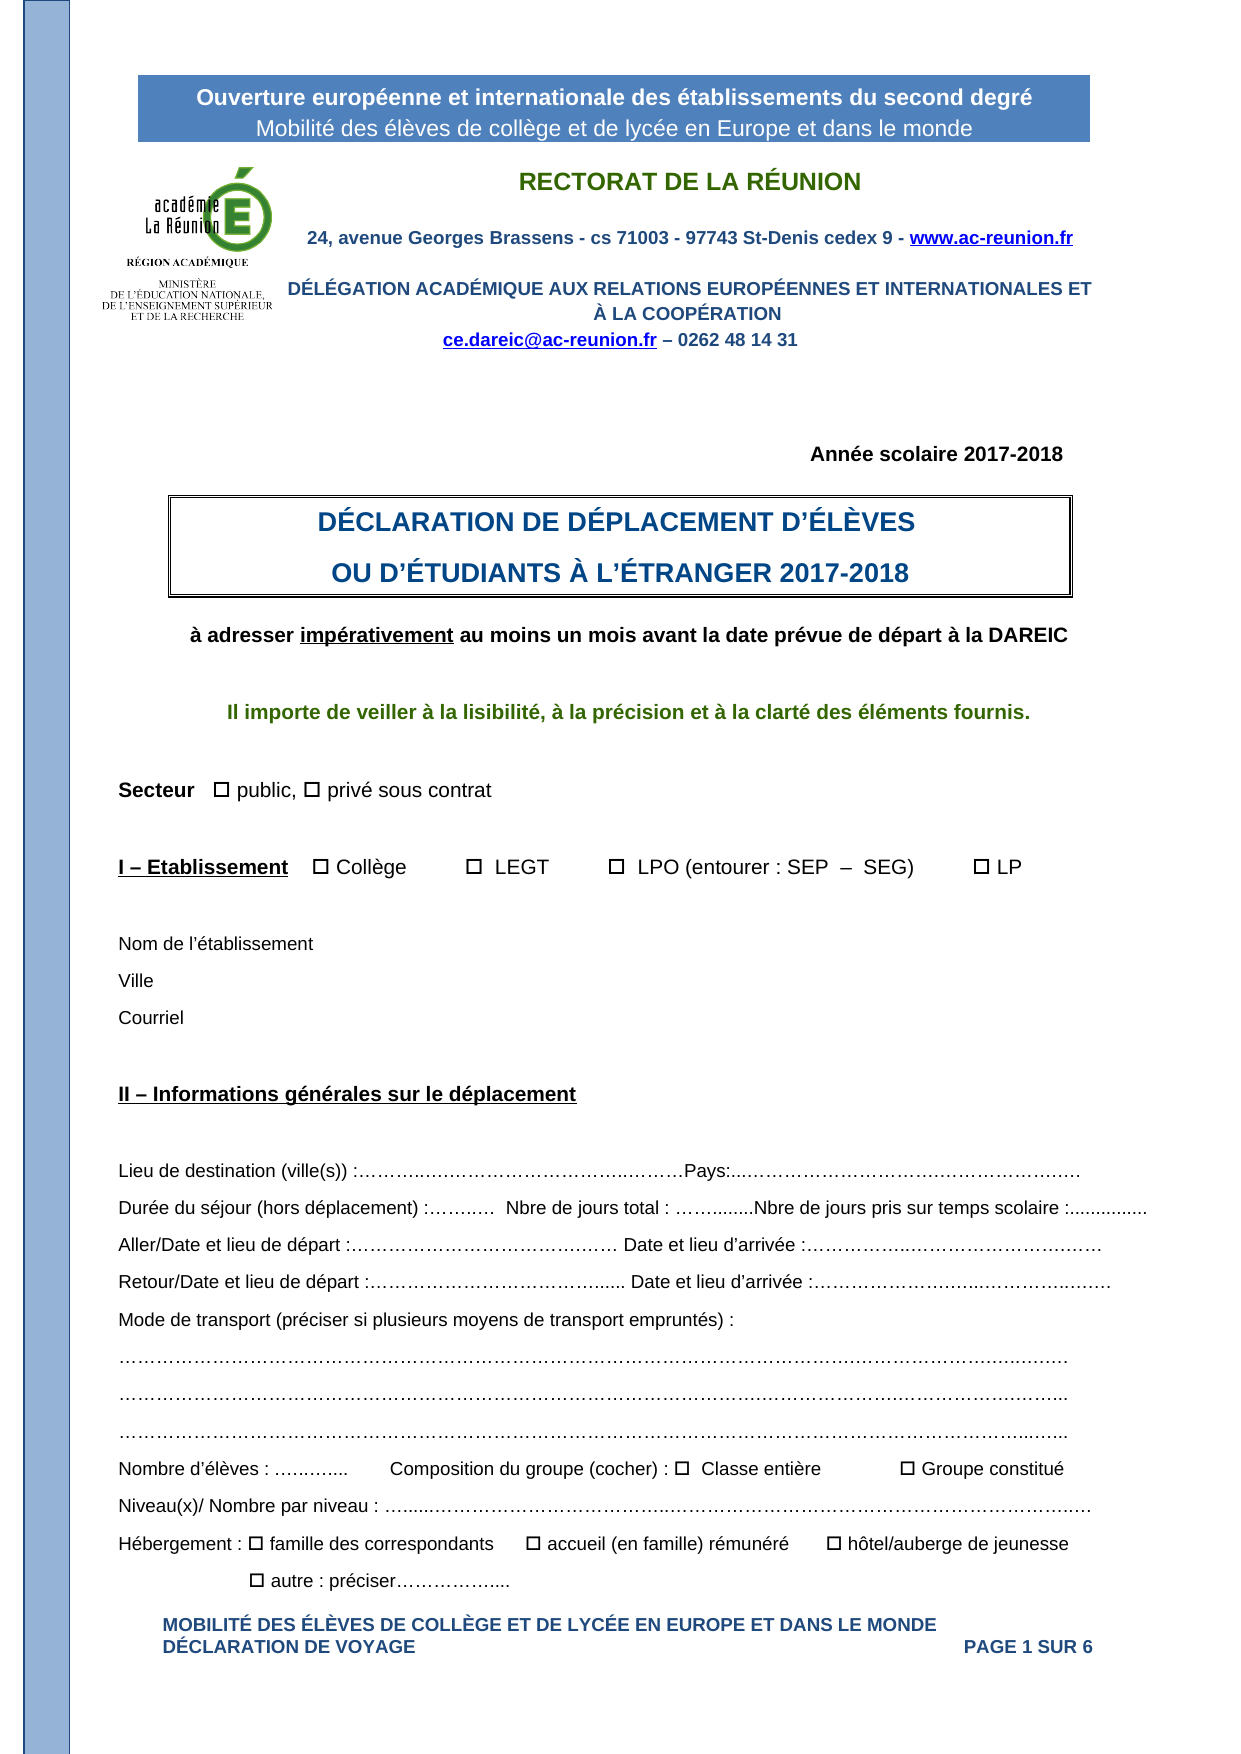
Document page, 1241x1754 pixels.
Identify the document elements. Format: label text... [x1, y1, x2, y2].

text Année scolaire 2017-2018 [89, 442, 1063, 466]
text Nombre d’élèves : .…..….... Composition du groupe (cocher) :  Classe entière  Groupe constitué [118, 1458, 1152, 1479]
text Aller/Date et lieu de départ :……………………………….…… Date et lieu d’arrivée :……………..…………………….…… [118, 1234, 1152, 1256]
list ce.dareic@ac-reunion.fr – 0262 48 14 31 [148, 329, 1092, 351]
text Mode de transport (préciser si plusieurs moyens de transport empruntés) : [118, 1309, 1152, 1330]
text II – Informations générales sur le déplacement [118, 1082, 1152, 1106]
text Nom de l’établissement [118, 933, 1152, 954]
text Ville [118, 970, 1152, 991]
text ………………………………………………………………………………………………………………………………...…... [118, 1421, 1152, 1442]
text Il importe de veiller à la lisibilité, à la précision et à la clarté des éléments fournis. [165, 700, 1092, 724]
text Retour/Date et lieu de départ :………………………………...... Date et lieu d’arrivée :………………….…...…………..….… [118, 1271, 1152, 1293]
text Courriel [118, 1007, 1152, 1029]
text Rectorat de la Réunion [273, 167, 1092, 196]
text ………………………………………………………………………………………….………………….……………….……... [118, 1383, 1152, 1405]
text Niveau(x)/ Nombre par niveau : …......………………………………..………………………………………………………..… [118, 1495, 1152, 1517]
picture [102, 167, 273, 320]
text à adresser impérativement au moins un mois avant la date prévue de départ à la DAREIC [165, 622, 1092, 646]
text Lieu de destination (ville(s)) :………..….………………………..………Pays:...………………………….……………….…. [118, 1159, 1152, 1181]
text 24, avenue Georges Brassens - CS 71003 - 97743 ST-DENIS CEDEX 9 - www.ac-reunion.fr [273, 226, 1092, 248]
text Durée du séjour (hors déplacement) :……..… Nbre de jours total : ……........Nbre de jours pris sur temps scolaire :............... [118, 1197, 1152, 1218]
text Secteur  public,  privé sous contrat [118, 777, 1152, 801]
text I – Etablissement  Collège  LEGT  LPO (entourer : SEP – SEG)  LP [118, 855, 1152, 879]
text  autre : préciser…………….... [118, 1570, 1152, 1592]
table_header DÉCLARATION DE DÉPLACEMENT D’ÉLÈVES OU D’ÉTUDIANTS À L’ÉTRANGER 2017-2018 [171, 498, 1069, 594]
text Hébergement :  famille des correspondants  accueil (en famille) rémunéré  hôtel/auberge de jeunesse [118, 1532, 1152, 1554]
text ……………………………………………………………………………………………………….………………….…..….…. [118, 1346, 1152, 1367]
text Délégation Académique aux Relations Européennes et Internationales et à la Coopération [162, 277, 1092, 325]
